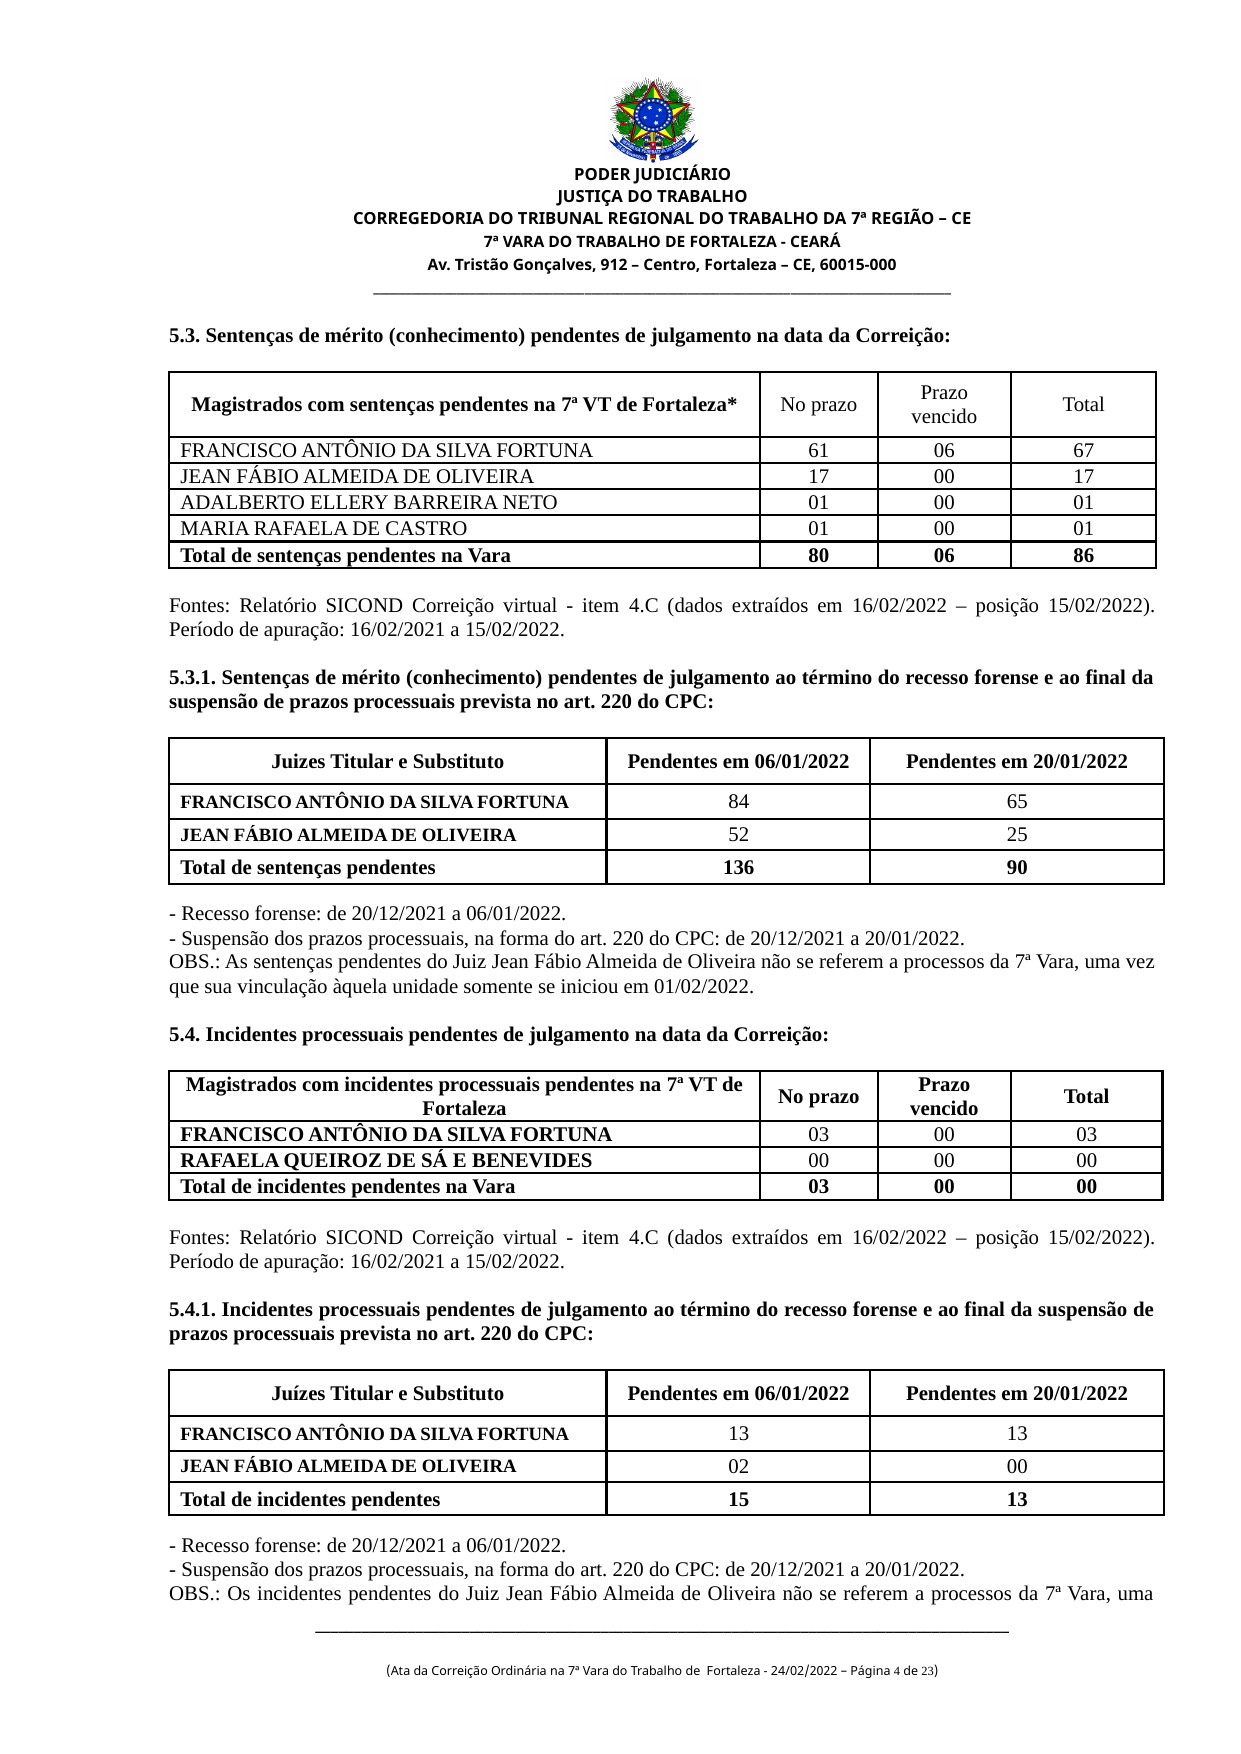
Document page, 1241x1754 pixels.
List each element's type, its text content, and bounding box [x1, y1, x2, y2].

table_cell 00 [879, 1174, 1010, 1198]
table_cell 67 [1012, 438, 1155, 462]
table_cell 13 [608, 1417, 869, 1449]
table_cell 52 [608, 820, 869, 849]
text Fontes: Relatório SICOND Correição virtual - item 4.C (dados extraídos em 16/02/2022 – posição 15/02/2022). Período de apuração: 16/02/2021 a 15/02/2022. [169, 593, 1155, 641]
table_cell 00 [871, 1452, 1163, 1481]
text 5.3. Sentenças de mérito (conhecimento) pendentes de julgamento na data da Correição: [169, 322, 1155, 347]
table_header Pendentes em 20/01/2022 [871, 1371, 1163, 1415]
table_cell JEAN FÁBIO ALMEIDA DE OLIVEIRA [170, 820, 605, 849]
table_cell Total de sentenças pendentes na Vara [170, 543, 759, 567]
table_header Total [1012, 1072, 1161, 1120]
table_cell Total de incidentes pendentes [170, 1483, 605, 1514]
table_cell 25 [871, 820, 1163, 849]
table_header Pendentes em 20/01/2022 [871, 739, 1163, 783]
text 5.4. Incidentes processuais pendentes de julgamento na data da Correição: [169, 1022, 1155, 1046]
table_cell 01 [1012, 516, 1155, 540]
table_cell 136 [608, 851, 869, 882]
table_cell 17 [761, 464, 877, 488]
table_cell 00 [879, 1148, 1010, 1172]
table_header No prazo [761, 1072, 877, 1120]
text 5.4.1. Incidentes processuais pendentes de julgamento ao término do recesso forense e ao final da suspensão de prazos processuais prevista no art. 220 do CPC: [169, 1297, 1155, 1345]
table_cell FRANCISCO ANTÔNIO DA SILVA FORTUNA [170, 438, 759, 462]
text Fontes: Relatório SICOND Correição virtual - item 4.C (dados extraídos em 16/02/2022 – posição 15/02/2022). Período de apuração: 16/02/2021 a 15/02/2022. [169, 1224, 1155, 1273]
text - Suspensão dos prazos processuais, na forma do art. 220 do CPC: de 20/12/2021 a 20/01/2022. [169, 925, 1155, 949]
table_header Total [1012, 373, 1155, 436]
table_cell 13 [871, 1483, 1163, 1514]
table_cell 01 [761, 490, 877, 514]
table_cell 84 [608, 785, 869, 818]
table_header Pendentes em 06/01/2022 [608, 1371, 869, 1415]
table_cell 00 [879, 464, 1010, 488]
table_cell 06 [879, 543, 1010, 567]
table_cell 00 [761, 1148, 877, 1172]
table_cell 00 [879, 490, 1010, 514]
table_cell 01 [761, 516, 877, 540]
table_cell 06 [879, 438, 1010, 462]
table_cell 03 [761, 1122, 877, 1146]
table_cell 80 [761, 543, 877, 567]
table_cell 01 [1012, 490, 1155, 514]
table_cell Total de incidentes pendentes na Vara [170, 1174, 759, 1198]
table_cell 13 [871, 1417, 1163, 1449]
table_cell FRANCISCO ANTÔNIO DA SILVA FORTUNA [170, 785, 605, 818]
table_cell 86 [1012, 543, 1155, 567]
picture [604, 75, 700, 164]
table_cell 00 [879, 516, 1010, 540]
table_cell JEAN FÁBIO ALMEIDA DE OLIVEIRA [170, 464, 759, 488]
table_header Prazo vencido [879, 373, 1010, 436]
table_header Magistrados com incidentes processuais pendentes na 7ª VT de Fortaleza [170, 1072, 759, 1120]
table_cell 90 [871, 851, 1163, 882]
table_cell Total de sentenças pendentes [170, 851, 605, 882]
table_cell 03 [1012, 1122, 1161, 1146]
table_cell 02 [608, 1452, 869, 1481]
table_header No prazo [761, 373, 877, 436]
text - Recesso forense: de 20/12/2021 a 06/01/2022. [169, 901, 1155, 925]
table_cell 65 [871, 785, 1163, 818]
table_cell ADALBERTO ELLERY BARREIRA NETO [170, 490, 759, 514]
table_header Juizes Titular e Substituto [170, 739, 605, 783]
table_header Juízes Titular e Substituto [170, 1371, 605, 1415]
table_cell 61 [761, 438, 877, 462]
table_cell 00 [1012, 1148, 1161, 1172]
table_cell RAFAELA QUEIROZ DE SÁ E BENEVIDES [170, 1148, 759, 1172]
table_cell 00 [1012, 1174, 1161, 1198]
table_cell FRANCISCO ANTÔNIO DA SILVA FORTUNA [170, 1122, 759, 1146]
table_header Pendentes em 06/01/2022 [608, 739, 869, 783]
text OBS.: Os incidentes pendentes do Juiz Jean Fábio Almeida de Oliveira não se referem a processos da 7ª Vara, uma [169, 1581, 1155, 1605]
text 5.3.1. Sentenças de mérito (conhecimento) pendentes de julgamento ao término do recesso forense e ao final da suspensão de prazos processuais prevista no art. 220 do CPC: [169, 665, 1155, 713]
text - Suspensão dos prazos processuais, na forma do art. 220 do CPC: de 20/12/2021 a 20/01/2022. [169, 1557, 1155, 1581]
table_cell JEAN FÁBIO ALMEIDA DE OLIVEIRA [170, 1452, 605, 1481]
table_cell MARIA RAFAELA DE CASTRO [170, 516, 759, 540]
table_cell 00 [879, 1122, 1010, 1146]
text OBS.: As sentenças pendentes do Juiz Jean Fábio Almeida de Oliveira não se referem a processos da 7ª Vara, uma vez que sua vinculação àquela unidade somente se iniciou em 01/02/2022. [169, 949, 1155, 998]
table_header Magistrados com sentenças pendentes na 7ª VT de Fortaleza* [170, 373, 759, 436]
table_cell 15 [608, 1483, 869, 1514]
table_header Prazo vencido [879, 1072, 1010, 1120]
table_cell 03 [761, 1174, 877, 1198]
text - Recesso forense: de 20/12/2021 a 06/01/2022. [169, 1533, 1155, 1557]
table_cell 17 [1012, 464, 1155, 488]
table_cell FRANCISCO ANTÔNIO DA SILVA FORTUNA [170, 1417, 605, 1449]
